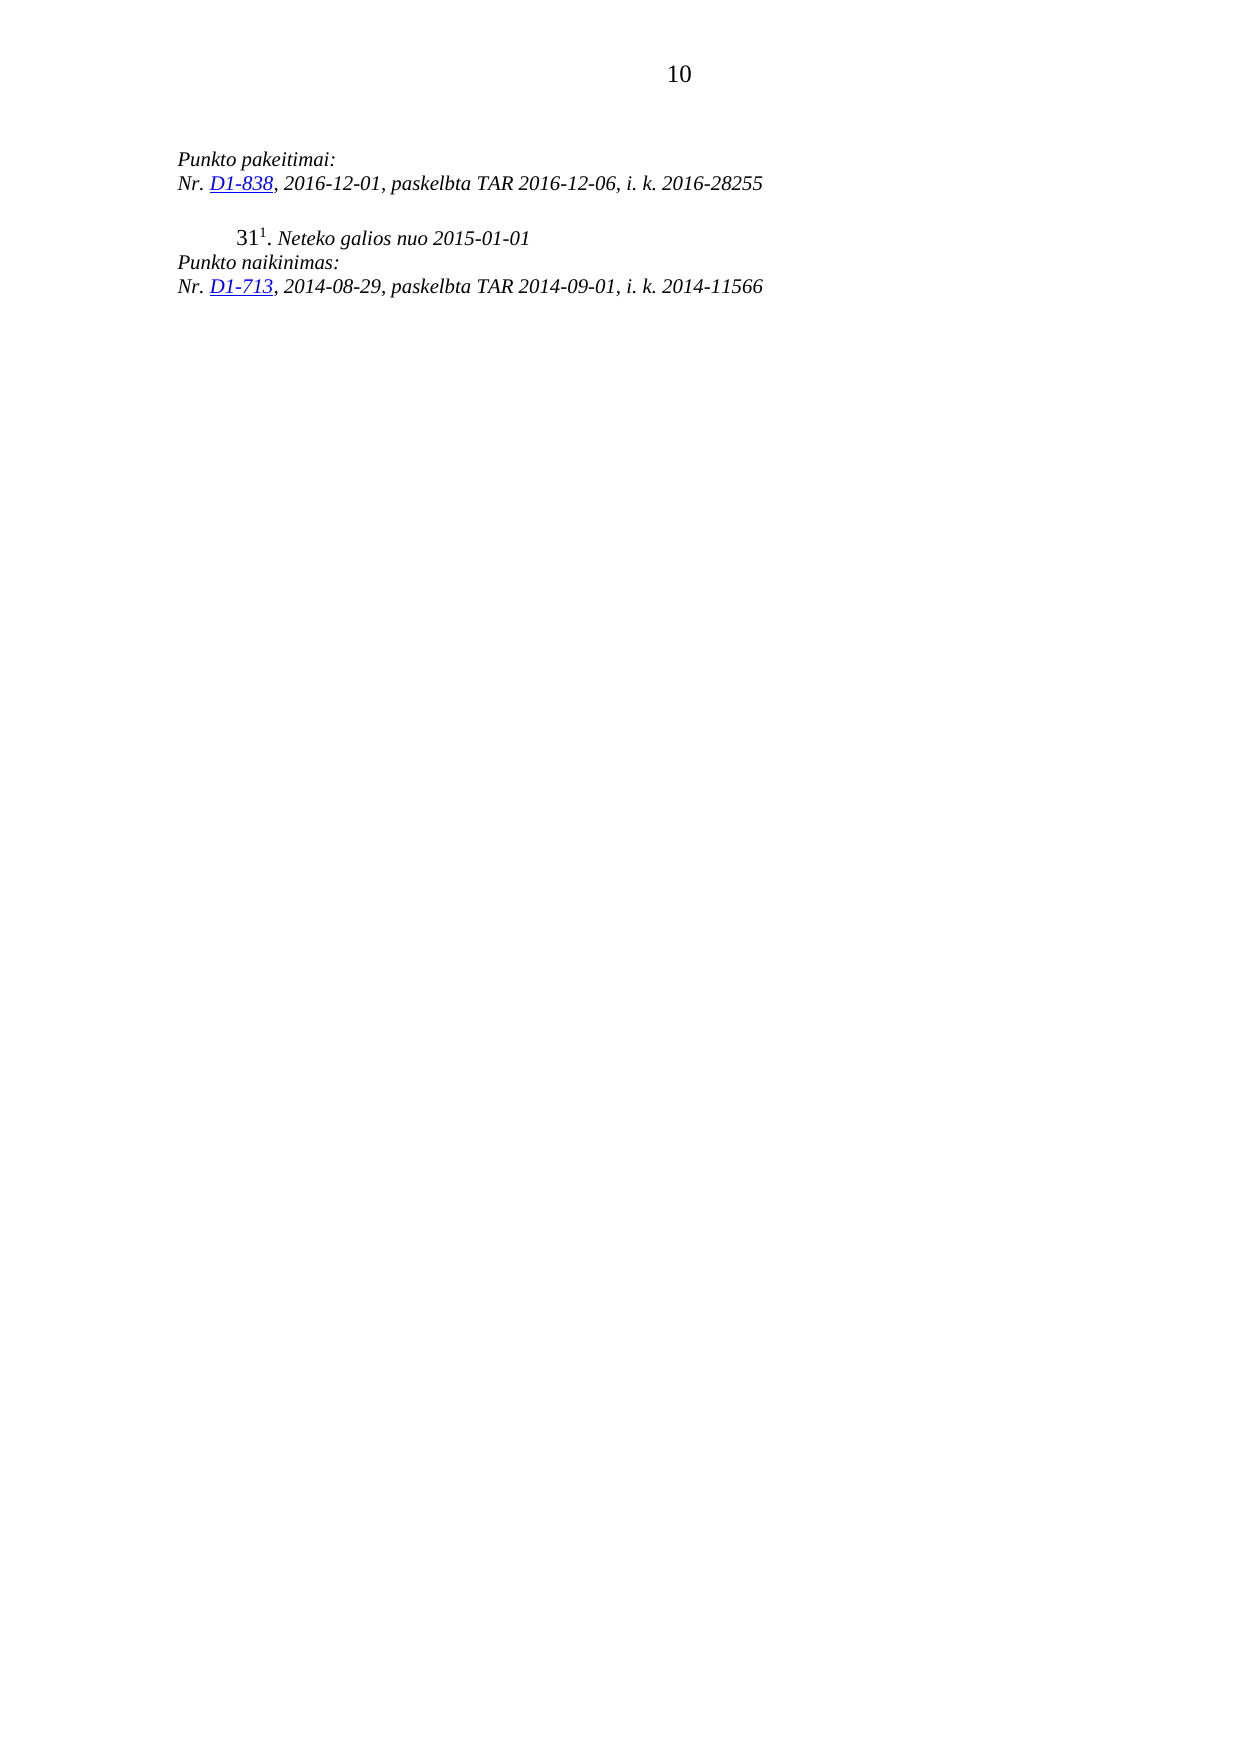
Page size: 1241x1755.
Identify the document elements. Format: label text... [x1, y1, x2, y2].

text Nr. D1-713, 2014-08-29, paskelbta TAR 2014-09-01, i. k. 2014-11566 [177, 274, 1181, 298]
text Punkto pakeitimai: [177, 147, 1181, 171]
text Nr. D1-838, 2016-12-01, paskelbta TAR 2016-12-06, i. k. 2016-28255 [177, 171, 1181, 195]
text Punkto naikinimas: [177, 250, 1181, 274]
text 311. Neteko galios nuo 2015-01-01 [177, 224, 1181, 250]
